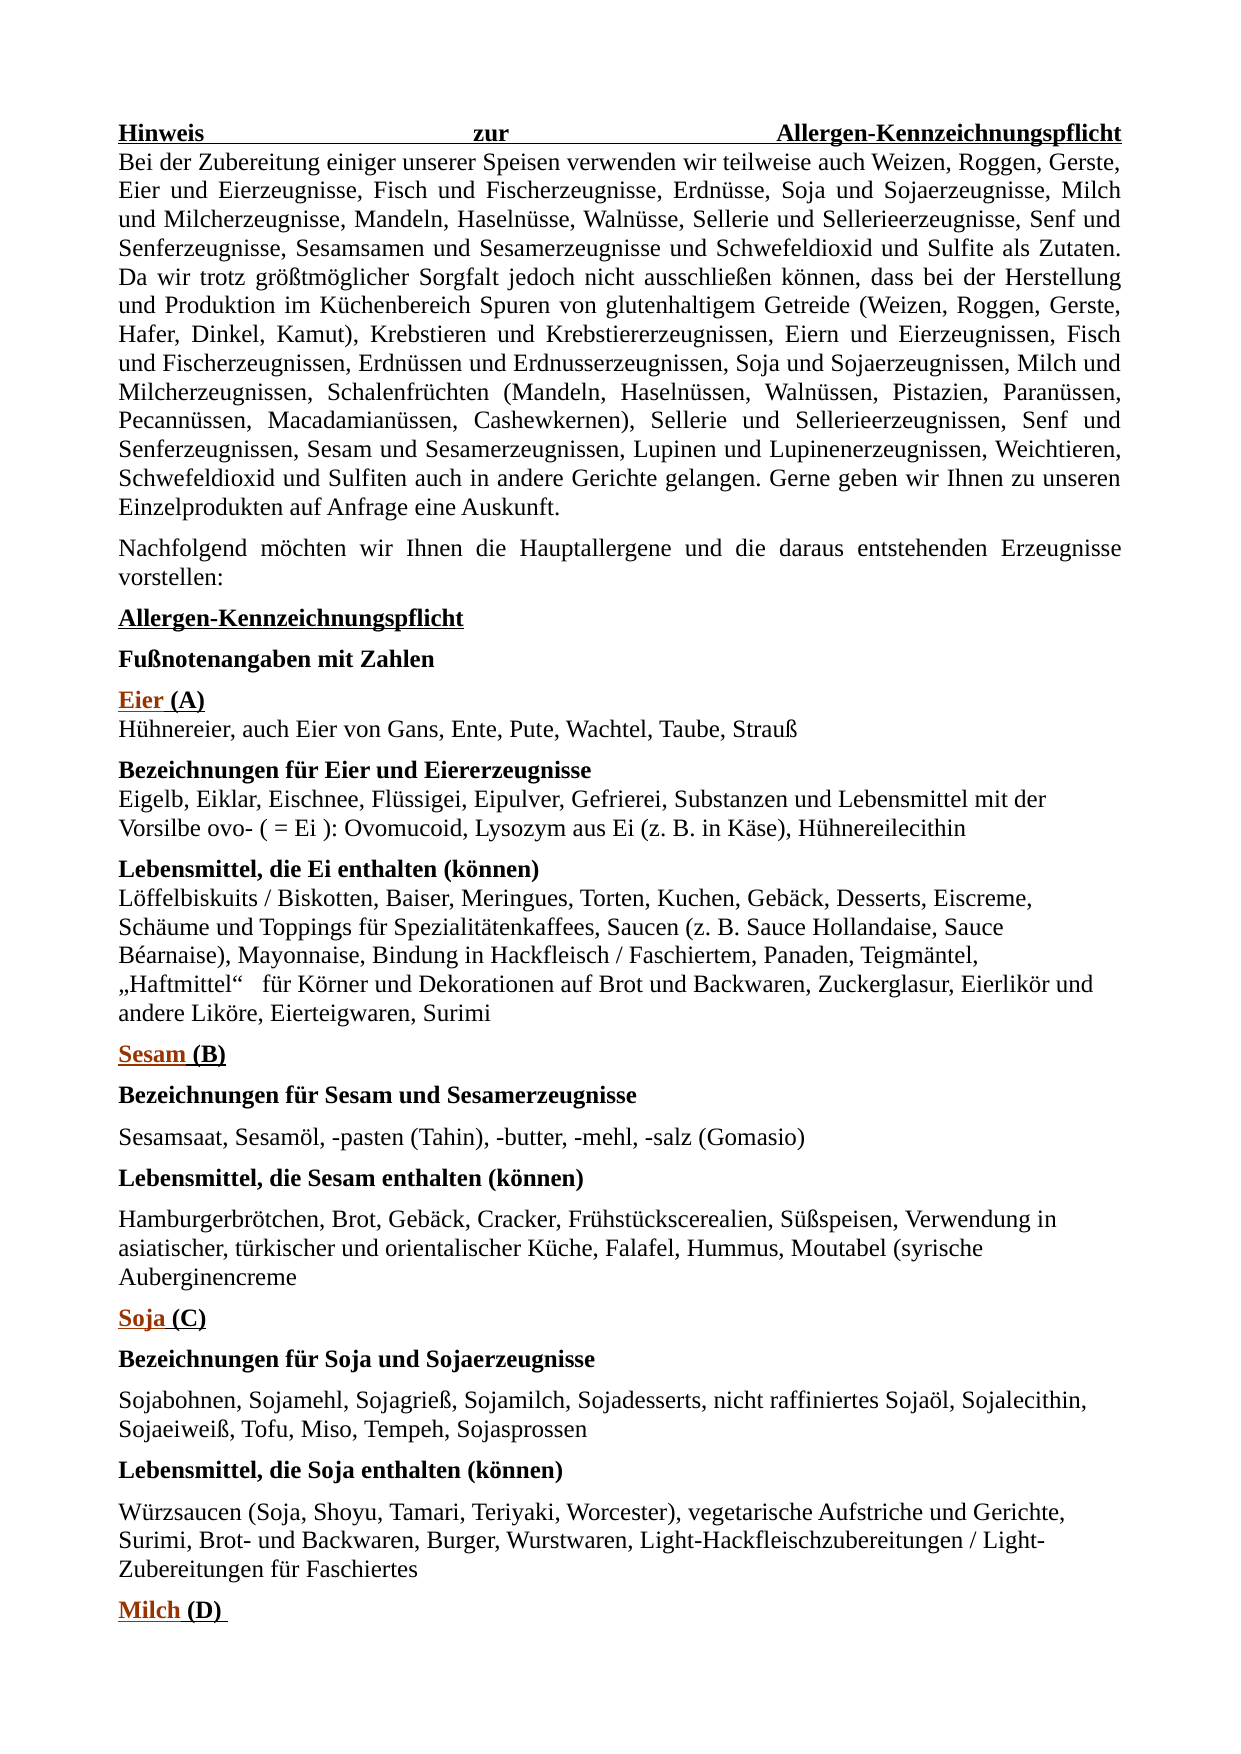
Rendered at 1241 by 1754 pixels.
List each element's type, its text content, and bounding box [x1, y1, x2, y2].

text Sesamsaat, Sesamöl, -pasten (Tahin), -butter, -mehl, -salz (Gomasio) [118, 1122, 1122, 1151]
text Eier (A) Hühnereier, auch Eier von Gans, Ente, Pute, Wachtel, Taube, Strauß [118, 686, 1122, 743]
text Lebensmittel, die Soja enthalten (können) [118, 1456, 1122, 1484]
text Bei der Zubereitung einiger unserer Speisen verwenden wir teilweise auch Weizen, Roggen, Gerste, Eier und Eierzeugnisse, Fisch und Fischerzeugnisse, Erdnüsse, Soja und Sojaerzeugnisse, Milch und Milcherzeugnisse, Mandeln, Haselnüsse, Walnüsse, Sellerie und Sellerieerzeugnisse, Senf und Senferzeugnisse, Sesamsamen und Sesamerzeugnisse und Schwefeldioxid und Sulfite als Zutaten. Da wir trotz größtmöglicher Sorgfalt jedoch nicht ausschließen können, dass bei der Herstellung und Produktion im Küchenbereich Spuren von glutenhaltigem Getreide (Weizen, Roggen, Gerste, Hafer, Dinkel, Kamut), Krebstieren und Krebstiererzeugnissen, Eiern und Eierzeugnissen, Fisch und Fischerzeugnissen, Erdnüssen und Erdnusserzeugnissen, Soja und Sojaerzeugnissen, Milch und Milcherzeugnissen, Schalenfrüchten (Mandeln, Haselnüssen, Walnüssen, Pistazien, Paranüssen, Pecannüssen, Macadamianüssen, Cashewkernen), Sellerie und Sellerieerzeugnissen, Senf und Senferzeugnissen, Sesam und Sesamerzeugnissen, Lupinen und Lupinenerzeugnissen, Weichtieren, Schwefeldioxid und Sulfiten auch in andere Gerichte gelangen. Gerne geben wir Ihnen zu unseren Einzelprodukten auf Anfrage eine Auskunft. [118, 144, 1122, 521]
text Bezeichnungen für Eier und Eiererzeugnisse Eigelb, Eiklar, Eischnee, Flüssigei, Eipulver, Gefrierei, Substanzen und Lebensmittel mit der Vorsilbe ovo- ( = Ei ): Ovomucoid, Lysozym aus Ei (z. B. in Käse), Hühnereilecithin [118, 756, 1122, 842]
text Bezeichnungen für Soja und Sojaerzeugnisse [118, 1344, 1122, 1373]
text Hinweis zur Allergen-Kennzeichnungspflicht [118, 118, 1122, 143]
text Sesam (B) [118, 1039, 1122, 1068]
text Sojabohnen, Sojamehl, Sojagrieß, Sojamilch, Sojadesserts, nicht raffiniertes Sojaöl, Sojalecithin, Sojaeiweiß, Tofu, Miso, Tempeh, Sojasprossen [118, 1386, 1122, 1443]
text Hamburgerbrötchen, Brot, Gebäck, Cracker, Frühstückscerealien, Süßspeisen, Verwendung in asiatischer, türkischer und orientalischer Küche, Falafel, Hummus, Moutabel (syrische Auberginencreme [118, 1204, 1122, 1291]
text Würzsaucen (Soja, Shoyu, Tamari, Teriyaki, Worcester), vegetarische Aufstriche und Gerichte, Surimi, Brot- und Backwaren, Burger, Wurstwaren, Light-Hackfleischzubereitungen / Light- Zubereitungen für Faschiertes [118, 1497, 1122, 1583]
text Soja (C) [118, 1303, 1122, 1332]
text Allergen-Kennzeichnungspflicht [118, 603, 1122, 632]
text Nachfolgend möchten wir Ihnen die Hauptallergene und die daraus entstehenden Erzeugnisse vorstellen: [118, 533, 1122, 591]
text Fußnotenangaben mit Zahlen [118, 644, 1122, 673]
text Milch (D) [118, 1596, 1122, 1624]
text Bezeichnungen für Sesam und Sesamerzeugnisse [118, 1081, 1122, 1109]
text Lebensmittel, die Ei enthalten (können) Löffelbiskuits / Biskotten, Baiser, Meringues, Torten, Kuchen, Gebäck, Desserts, Eiscreme, Schäume und Toppings für Spezialitätenkaffees, Saucen (z. B. Sauce Hollandaise, Sauce Béarnaise), Mayonnaise, Bindung in Hackfleisch / Faschiertem, Panaden, Teigmäntel, „Haftmittel“ für Körner und Dekorationen auf Brot und Backwaren, Zuckerglasur, Eierlikör und andere Liköre, Eierteigwaren, Surimi [118, 854, 1122, 1027]
text Lebensmittel, die Sesam enthalten (können) [118, 1163, 1122, 1192]
